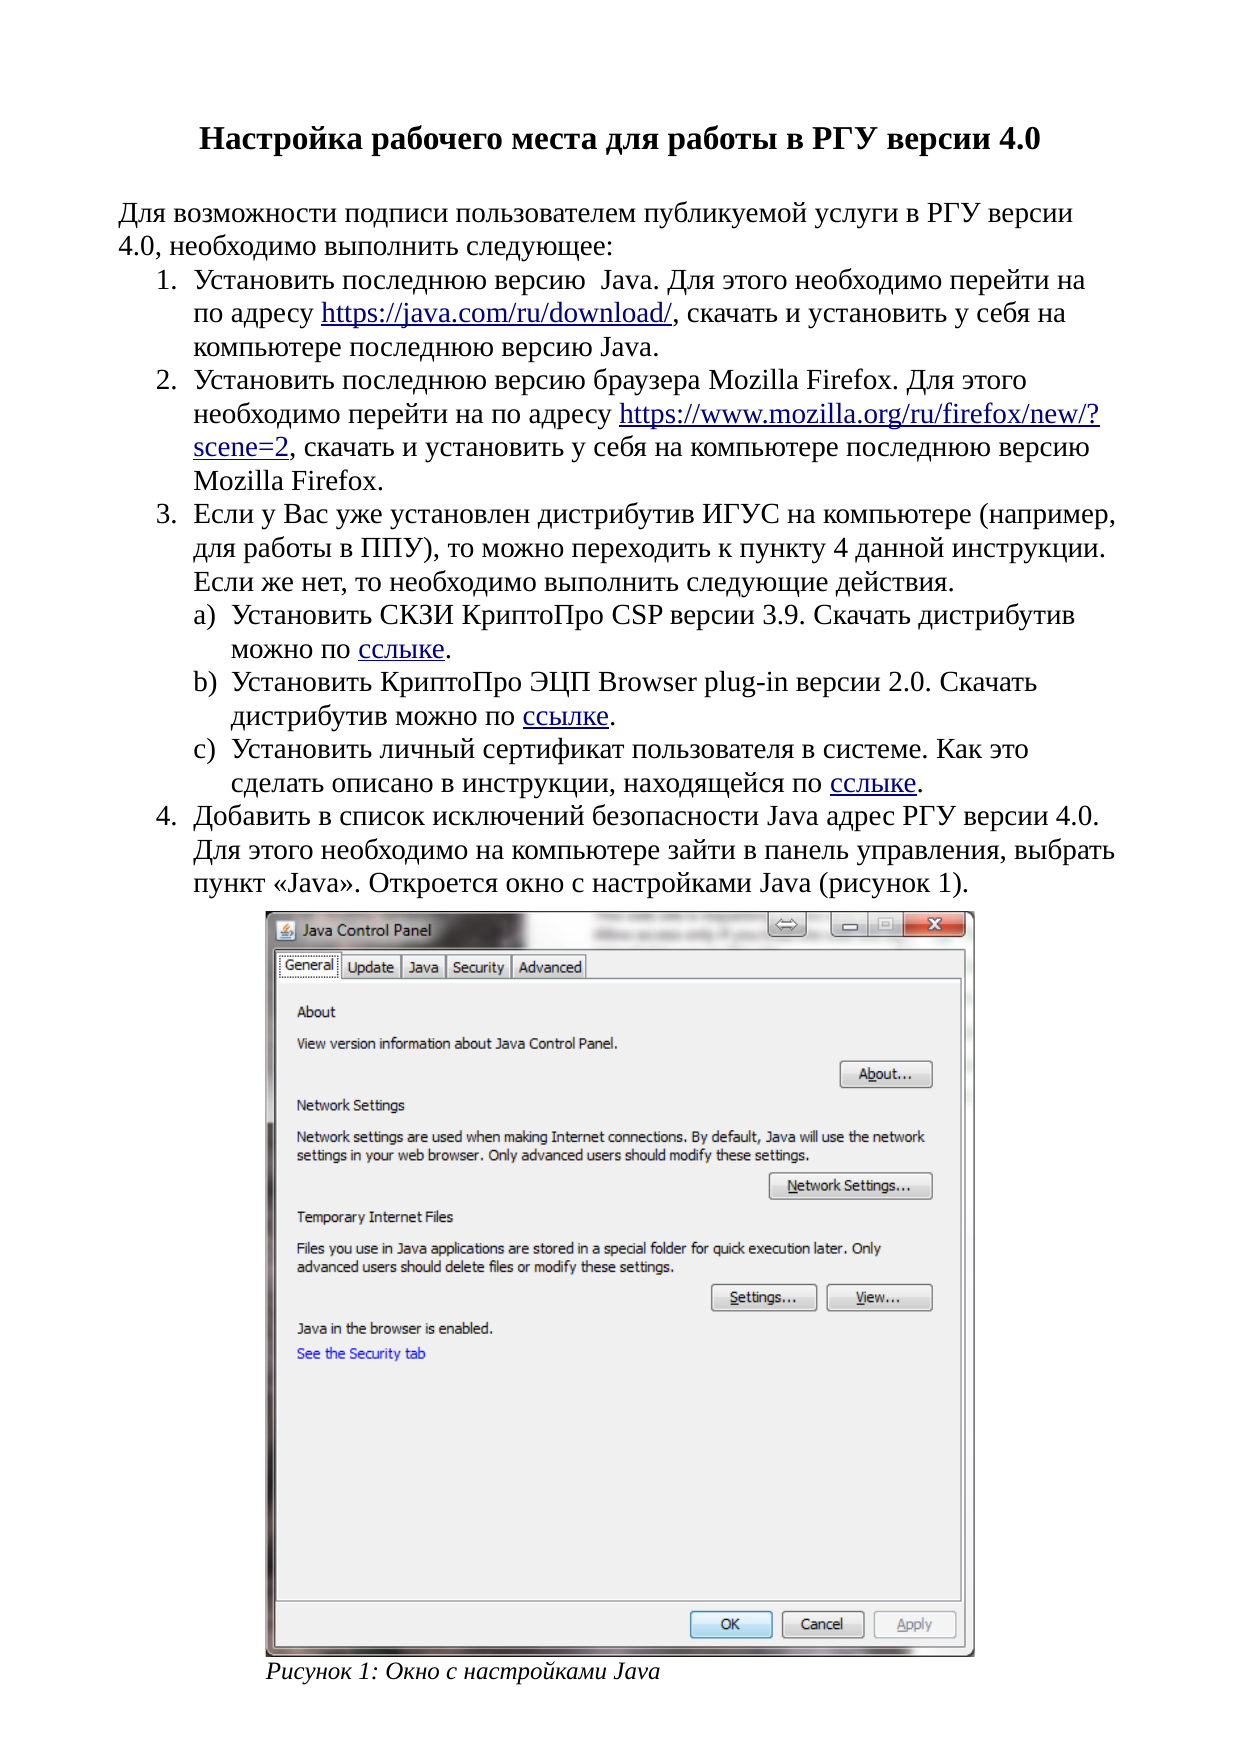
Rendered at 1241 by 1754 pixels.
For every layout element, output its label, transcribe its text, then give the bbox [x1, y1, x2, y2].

list Рисунок 1: Окно с настройками Java [266, 1657, 975, 1685]
text Настройка рабочего места для работы в РГУ версии 4.0 [118, 118, 1122, 156]
list Если у Вас уже установлен дистрибутив ИГУС на компьютере (например, для работы в ППУ), то можно переходить к пункту 4 данной инструкции. Если же нет, то необходимо выполнить следующие действия. [156, 497, 1122, 597]
list Добавить в список исключений безопасности Java адрес РГУ версии 4.0. Для этого необходимо на компьютере зайти в панель управления, выбрать пункт «Java». Откроется окно с настройками Java (рисунок 1). [156, 798, 1122, 899]
picture [265, 911, 975, 1657]
list Установить СКЗИ КриптоПро CSP версии 3.9. Скачать дистрибутив можно по сслыке. [193, 597, 1122, 664]
list Установить последнюю версию Java. Для этого необходимо перейти на по адресу https://java.com/ru/download/, скачать и установить у себя на компьютере последнюю версию Java. [156, 262, 1122, 362]
list Установить КриптоПро ЭЦП Browser plug-in версии 2.0. Скачать дистрибутив можно по ссылке. [193, 664, 1122, 731]
list Установить личный сертификат пользователя в системе. Как это сделать описано в инструкции, находящейся по сслыке. [193, 731, 1122, 798]
list Установить последнюю версию браузера Mozilla Firefox. Для этого необходимо перейти на по адресу https://www.mozilla.org/ru/firefox/new/?scene=2, скачать и установить у себя на компьютере последнюю версию Mozilla Firefox. [156, 362, 1122, 497]
text Для возможности подписи пользователем публикуемой услуги в РГУ версии 4.0, необходимо выполнить следующее: [118, 195, 1122, 262]
list [266, 899, 975, 911]
